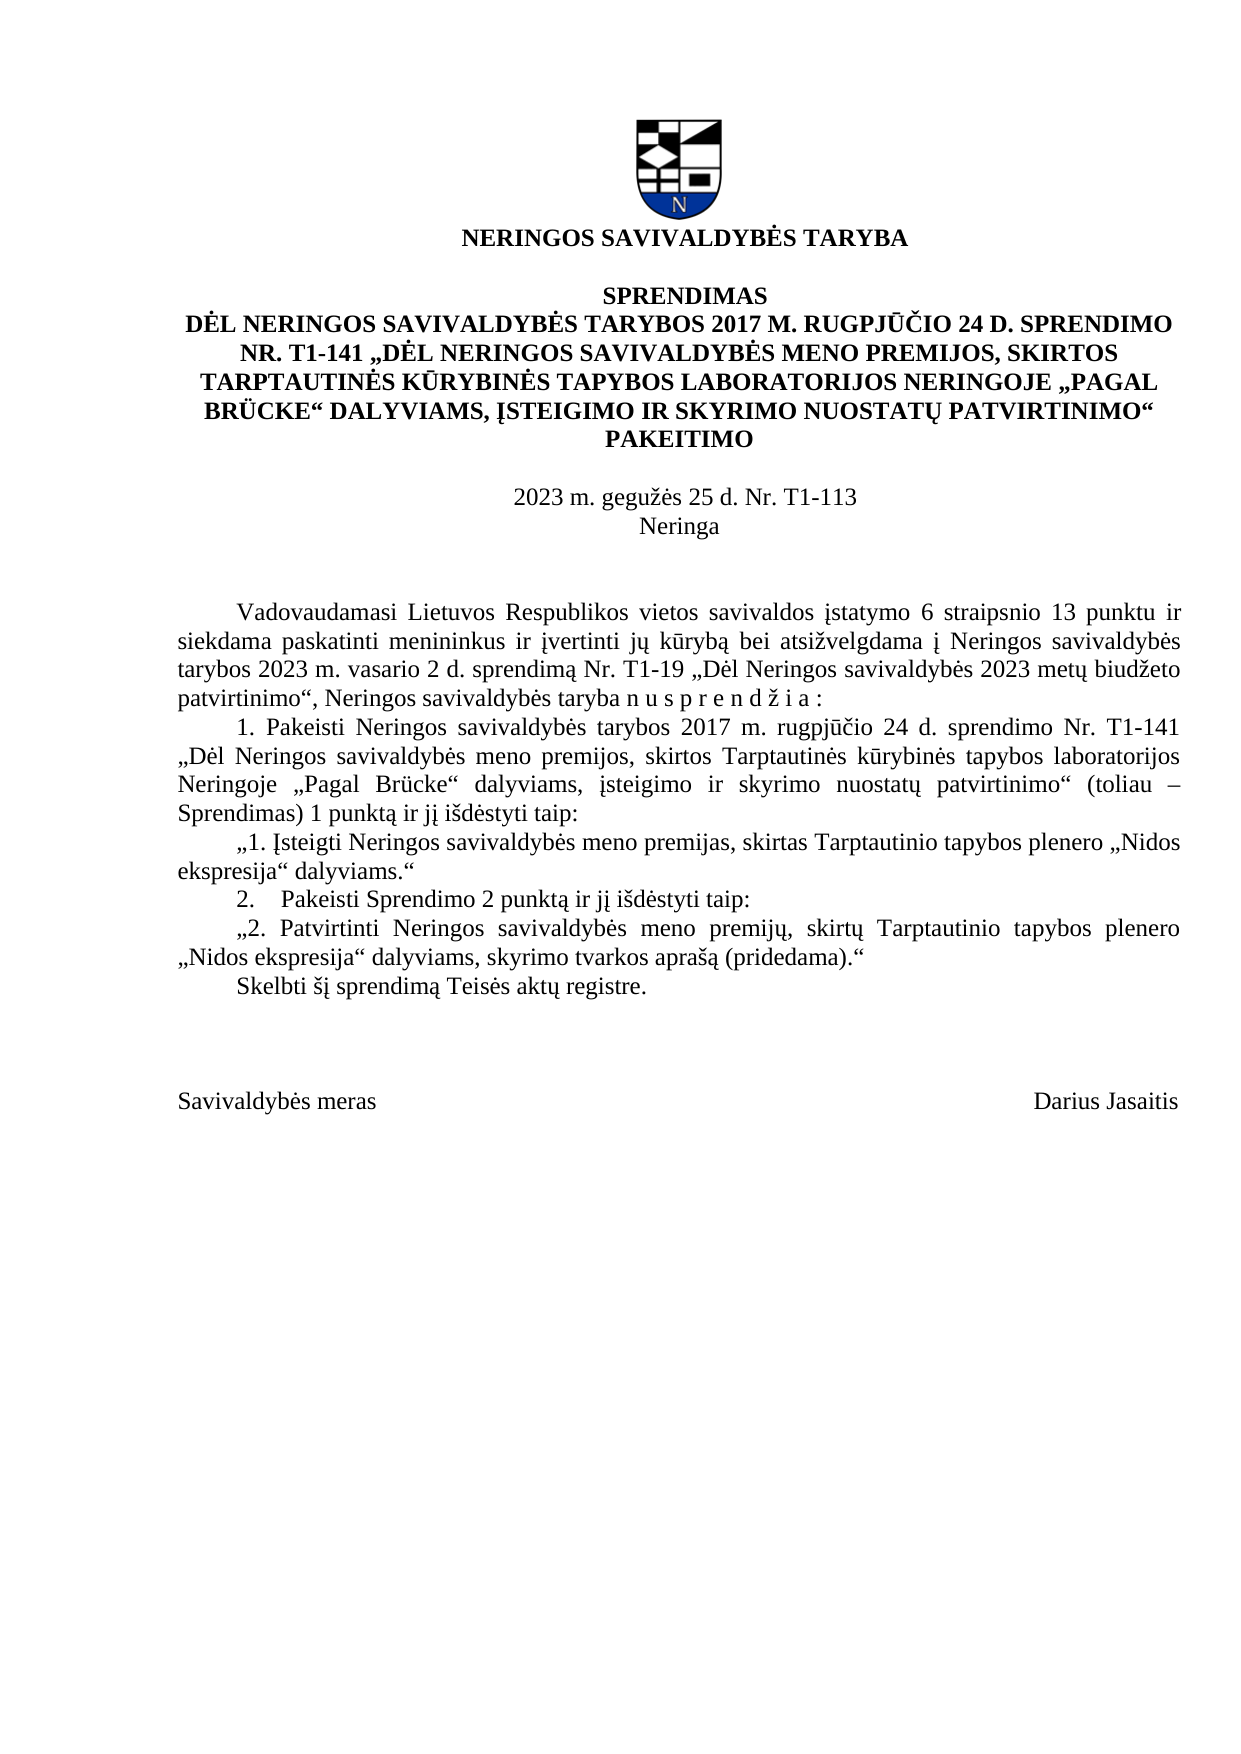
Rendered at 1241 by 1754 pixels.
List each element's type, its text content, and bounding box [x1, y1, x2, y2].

text SPRENDIMAS [177, 281, 1193, 309]
text Neringa [177, 511, 1181, 539]
text 2023 m. gegužės 25 d. Nr. T1-113 [177, 482, 1193, 511]
text Vadovaudamasi Lietuvos Respublikos vietos savivaldos įstatymo 6 straipsnio 13 punktu ir siekdama paskatinti menininkus ir įvertinti jų kūrybą bei atsižvelgdama į Neringos savivaldybės tarybos 2023 m. vasario 2 d. sprendimą Nr. T1-19 „Dėl Neringos savivaldybės 2023 metų biudžeto patvirtinimo“, Neringos savivaldybės taryba nusprendžia: [177, 597, 1181, 712]
text 2. Pakeisti Sprendimo 2 punktą ir jį išdėstyti taip: [177, 884, 1181, 913]
text 1. Pakeisti Neringos savivaldybės tarybos 2017 m. rugpjūčio 24 d. sprendimo Nr. T1-141 „Dėl Neringos savivaldybės meno premijos, skirtos Tarptautinės kūrybinės tapybos laboratorijos Neringoje „Pagal Brücke“ dalyviams, įsteigimo ir skyrimo nuostatų patvirtinimo“ (toliau – Sprendimas) 1 punktą ir jį išdėstyti taip: [177, 712, 1181, 827]
text NERINGOS SAVIVALDYBĖS TARYBA [177, 223, 1193, 252]
text Skelbti šį sprendimą Teisės aktų registre. [177, 971, 1181, 999]
text „1. Įsteigti Neringos savivaldybės meno premijas, skirtas Tarptautinio tapybos plenero „Nidos ekspresija“ dalyviams.“ [177, 827, 1181, 884]
subtitle Savivaldybės meras Darius Jasaitis [177, 1086, 1181, 1114]
text „2. Patvirtinti Neringos savivaldybės meno premijų, skirtų Tarptautinio tapybos plenero „Nidos ekspresija“ dalyviams, skyrimo tvarkos aprašą (pridedama).“ [177, 913, 1181, 971]
subtitle DĖL NERINGOS SAVIVALDYBĖS TARYBOS 2017 M. RUGPJŪČIO 24 D. SPRENDIMO NR. T1-141 „DĖL neringos savivaldybės MENO PREMIJOS, skirtOS TarptautinėS kūrybinėS TAPYBOS laboratorijOS Neringoje „Pagal Brücke“ dalyviams, įsteigimo ir skyrimo nuostatų PATVIRTINIMO“ PAKEITIMO [177, 309, 1181, 453]
